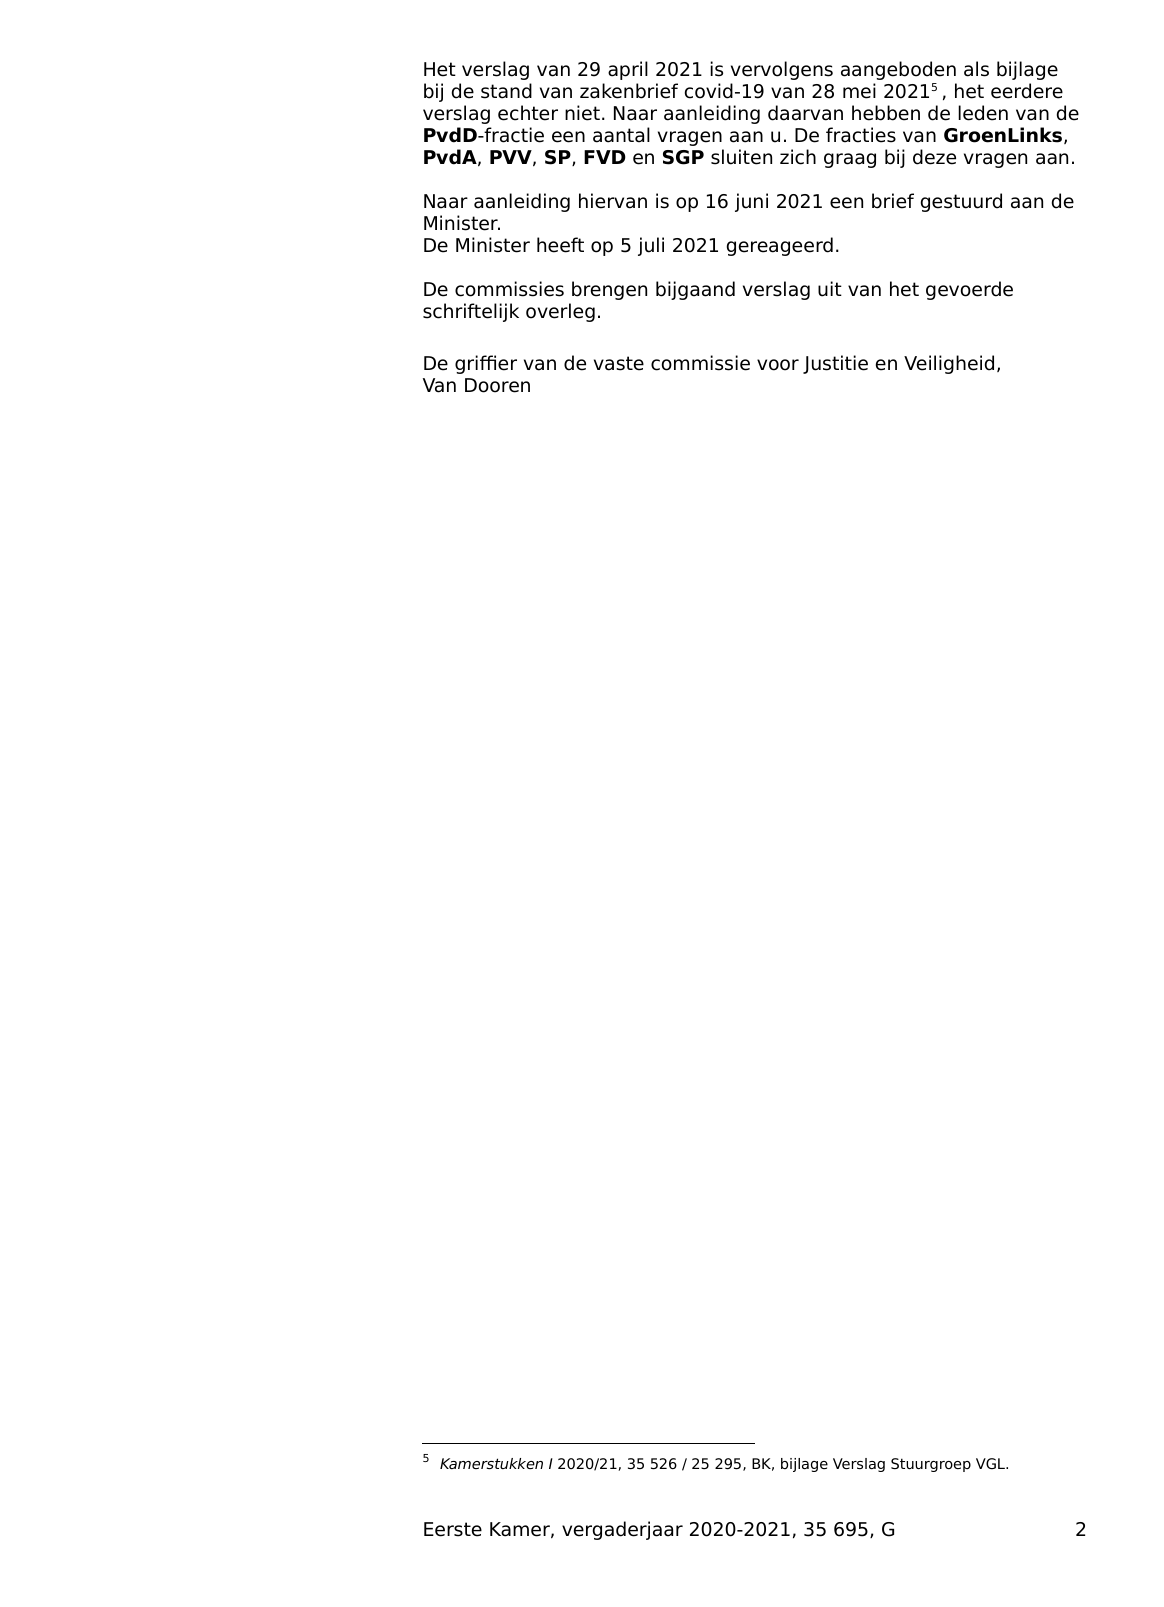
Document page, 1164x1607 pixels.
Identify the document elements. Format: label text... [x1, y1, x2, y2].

text De griffier van de vaste commissie voor Justitie en Veiligheid, Van Dooren [422, 353, 1087, 397]
text Het verslag van 29 april 2021 is vervolgens aangeboden als bijlage bij de stand van zakenbrief covid-19 van 28 mei 2021, het eerdere verslag echter niet. Naar aanleiding daarvan hebben de leden van de PvdD-fractie een aantal vragen aan u. De fracties van GroenLinks, PvdA, PVV, SP, FVD en SGP sluiten zich graag bij deze vragen aan. [422, 59, 1087, 169]
text De Minister heeft op 5 juli 2021 gereageerd. [422, 235, 1087, 257]
text De commissies brengen bijgaand verslag uit van het gevoerde schriftelijk overleg. [422, 279, 1087, 323]
text Naar aanleiding hiervan is op 16 juni 2021 een brief gestuurd aan de Minister. [422, 191, 1087, 235]
text Kamerstukken I 2020/21, 35 526 / 25 295, BK, bijlage Verslag Stuurgroep VGL. [422, 1452, 1087, 1474]
